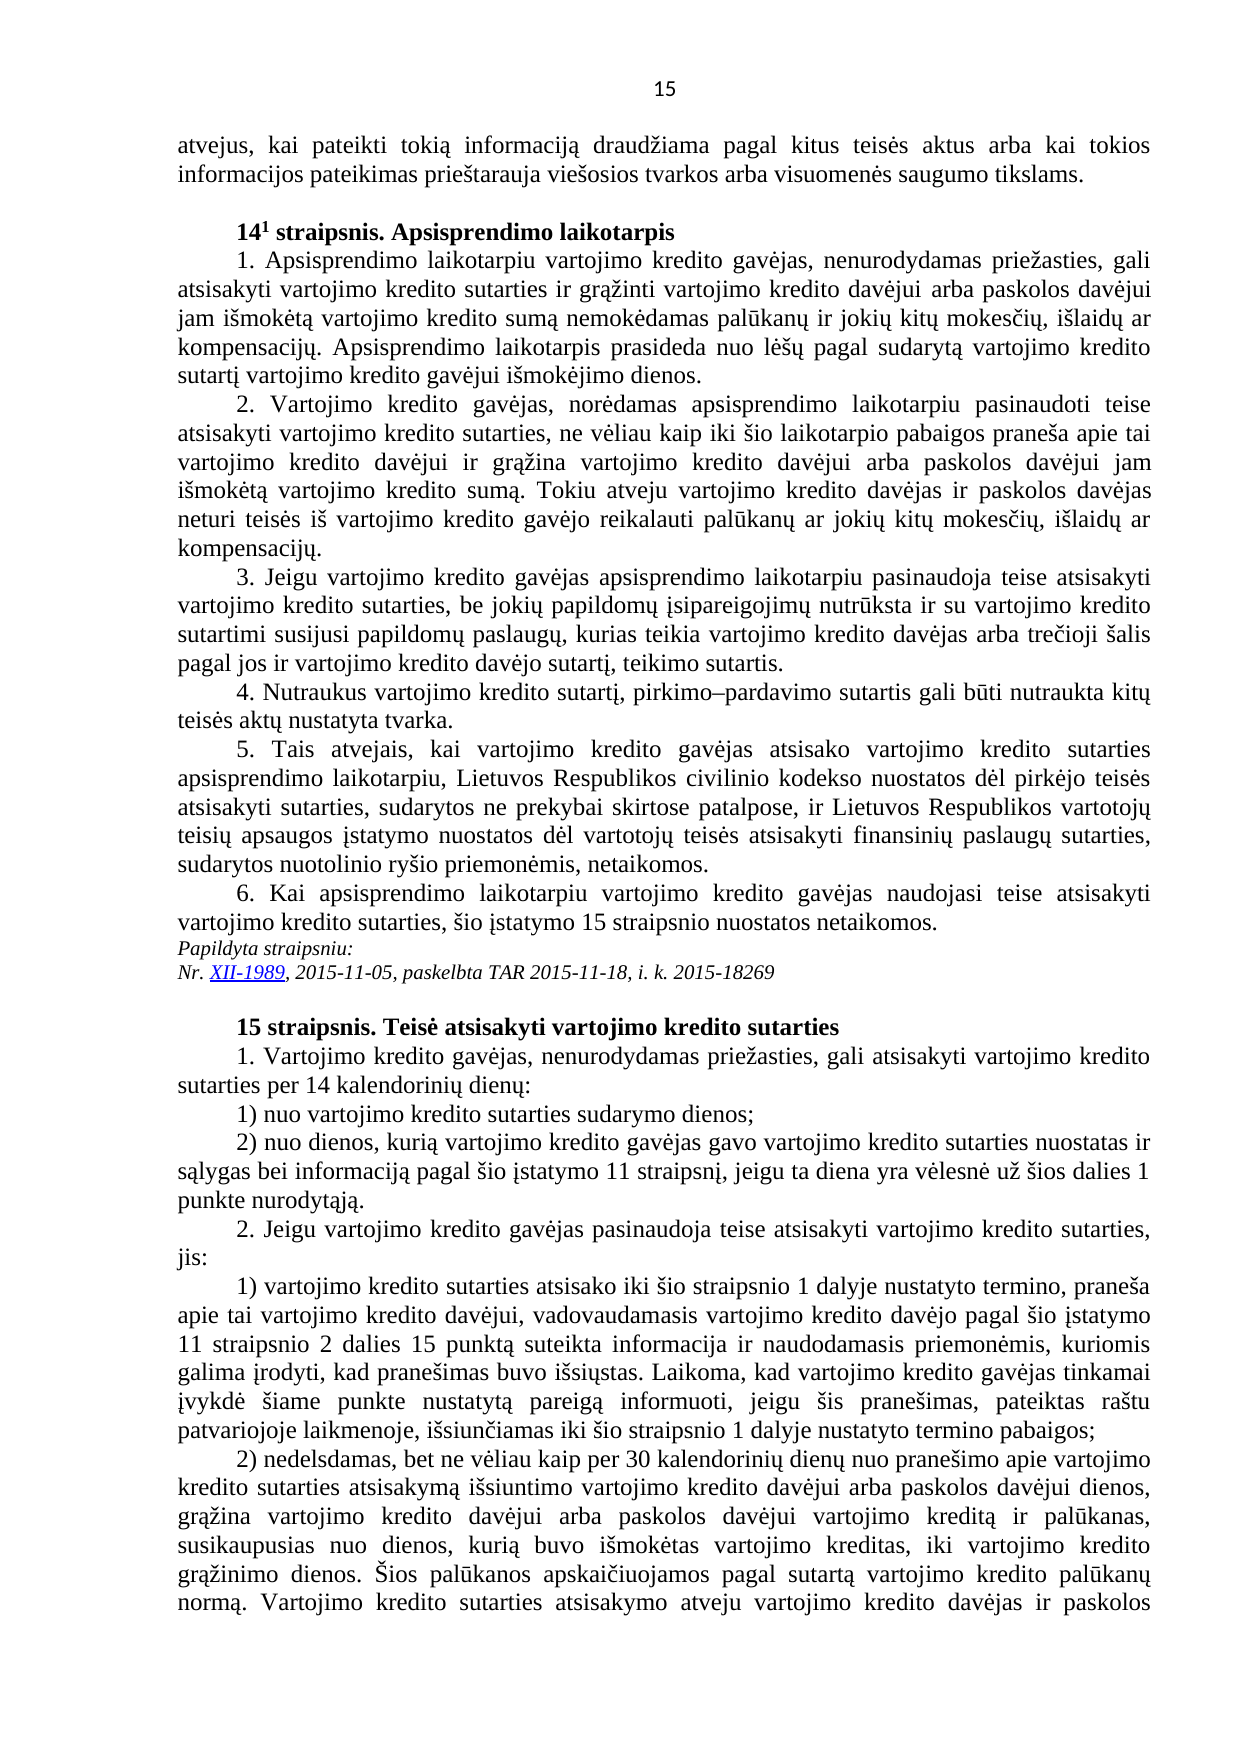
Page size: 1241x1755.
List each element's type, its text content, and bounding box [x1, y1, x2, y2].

text 3. Jeigu vartojimo kredito gavėjas apsisprendimo laikotarpiu pasinaudoja teise atsisakyti vartojimo kredito sutarties, be jokių papildomų įsipareigojimų nutrūksta ir su vartojimo kredito sutartimi susijusi papildomų paslaugų, kurias teikia vartojimo kredito davėjas arba trečioji šalis pagal jos ir vartojimo kredito davėjo sutartį, teikimo sutartis. [177, 562, 1152, 677]
text 141 straipsnis. Apsisprendimo laikotarpis [177, 217, 1152, 246]
text 2. Vartojimo kredito gavėjas, norėdamas apsisprendimo laikotarpiu pasinaudoti teise atsisakyti vartojimo kredito sutarties, ne vėliau kaip iki šio laikotarpio pabaigos praneša apie tai vartojimo kredito davėjui ir grąžina vartojimo kredito davėjui arba paskolos davėjui jam išmokėtą vartojimo kredito sumą. Tokiu atveju vartojimo kredito davėjas ir paskolos davėjas neturi teisės iš vartojimo kredito gavėjo reikalauti palūkanų ar jokių kitų mokesčių, išlaidų ar kompensacijų. [177, 389, 1152, 562]
text Papildyta straipsniu: [177, 936, 1152, 960]
text 5. Tais atvejais, kai vartojimo kredito gavėjas atsisako vartojimo kredito sutarties apsisprendimo laikotarpiu, Lietuvos Respublikos civilinio kodekso nuostatos dėl pirkėjo teisės atsisakyti sutarties, sudarytos ne prekybai skirtose patalpose, ir Lietuvos Respublikos vartotojų teisių apsaugos įstatymo nuostatos dėl vartotojų teisės atsisakyti finansinių paslaugų sutarties, sudarytos nuotolinio ryšio priemonėmis, netaikomos. [177, 734, 1152, 878]
text 6. Kai apsisprendimo laikotarpiu vartojimo kredito gavėjas naudojasi teise atsisakyti vartojimo kredito sutarties, šio įstatymo 15 straipsnio nuostatos netaikomos. [177, 878, 1152, 936]
text 2) nuo dienos, kurią vartojimo kredito gavėjas gavo vartojimo kredito sutarties nuostatas ir sąlygas bei informaciją pagal šio įstatymo 11 straipsnį, jeigu ta diena yra vėlesnė už šios dalies 1 punkte nurodytąją. [177, 1127, 1152, 1214]
text 2) nedelsdamas, bet ne vėliau kaip per 30 kalendorinių dienų nuo pranešimo apie vartojimo kredito sutarties atsisakymą išsiuntimo vartojimo kredito davėjui arba paskolos davėjui dienos, grąžina vartojimo kredito davėjui arba paskolos davėjui vartojimo kreditą ir palūkanas, susikaupusias nuo dienos, kurią buvo išmokėtas vartojimo kreditas, iki vartojimo kredito grąžinimo dienos. Šios palūkanos apskaičiuojamos pagal sutartą vartojimo kredito palūkanų normą. Vartojimo kredito sutarties atsisakymo atveju vartojimo kredito davėjas ir paskolos [177, 1444, 1152, 1616]
text Nr. XII-1989, 2015-11-05, paskelbta TAR 2015-11-18, i. k. 2015-18269 [177, 960, 1152, 984]
text 1. Apsisprendimo laikotarpiu vartojimo kredito gavėjas, nenurodydamas priežasties, gali atsisakyti vartojimo kredito sutarties ir grąžinti vartojimo kredito davėjui arba paskolos davėjui jam išmokėtą vartojimo kredito sumą nemokėdamas palūkanų ir jokių kitų mokesčių, išlaidų ar kompensacijų. Apsisprendimo laikotarpis prasideda nuo lėšų pagal sudarytą vartojimo kredito sutartį vartojimo kredito gavėjui išmokėjimo dienos. [177, 246, 1152, 389]
text 1) nuo vartojimo kredito sutarties sudarymo dienos; [177, 1099, 1152, 1127]
text 1) vartojimo kredito sutarties atsisako iki šio straipsnio 1 dalyje nustatyto termino, praneša apie tai vartojimo kredito davėjui, vadovaudamasis vartojimo kredito davėjo pagal šio įstatymo 11 straipsnio 2 dalies 15 punktą suteikta informacija ir naudodamasis priemonėmis, kuriomis galima įrodyti, kad pranešimas buvo išsiųstas. Laikoma, kad vartojimo kredito gavėjas tinkamai įvykdė šiame punkte nustatytą pareigą informuoti, jeigu šis pranešimas, pateiktas raštu patvariojoje laikmenoje, išsiunčiamas iki šio straipsnio 1 dalyje nustatyto termino pabaigos; [177, 1271, 1152, 1444]
text 4. Nutraukus vartojimo kredito sutartį, pirkimo–pardavimo sutartis gali būti nutraukta kitų teisės aktų nustatyta tvarka. [177, 677, 1152, 734]
text atvejus, kai pateikti tokią informaciją draudžiama pagal kitus teisės aktus arba kai tokios informacijos pateikimas prieštarauja viešosios tvarkos arba visuomenės saugumo tikslams. [177, 131, 1152, 188]
text 1. Vartojimo kredito gavėjas, nenurodydamas priežasties, gali atsisakyti vartojimo kredito sutarties per 14 kalendorinių dienų: [177, 1041, 1152, 1099]
text 15 straipsnis. Teisė atsisakyti vartojimo kredito sutarties [236, 1012, 1152, 1041]
text 2. Jeigu vartojimo kredito gavėjas pasinaudoja teise atsisakyti vartojimo kredito sutarties, jis: [177, 1214, 1152, 1271]
